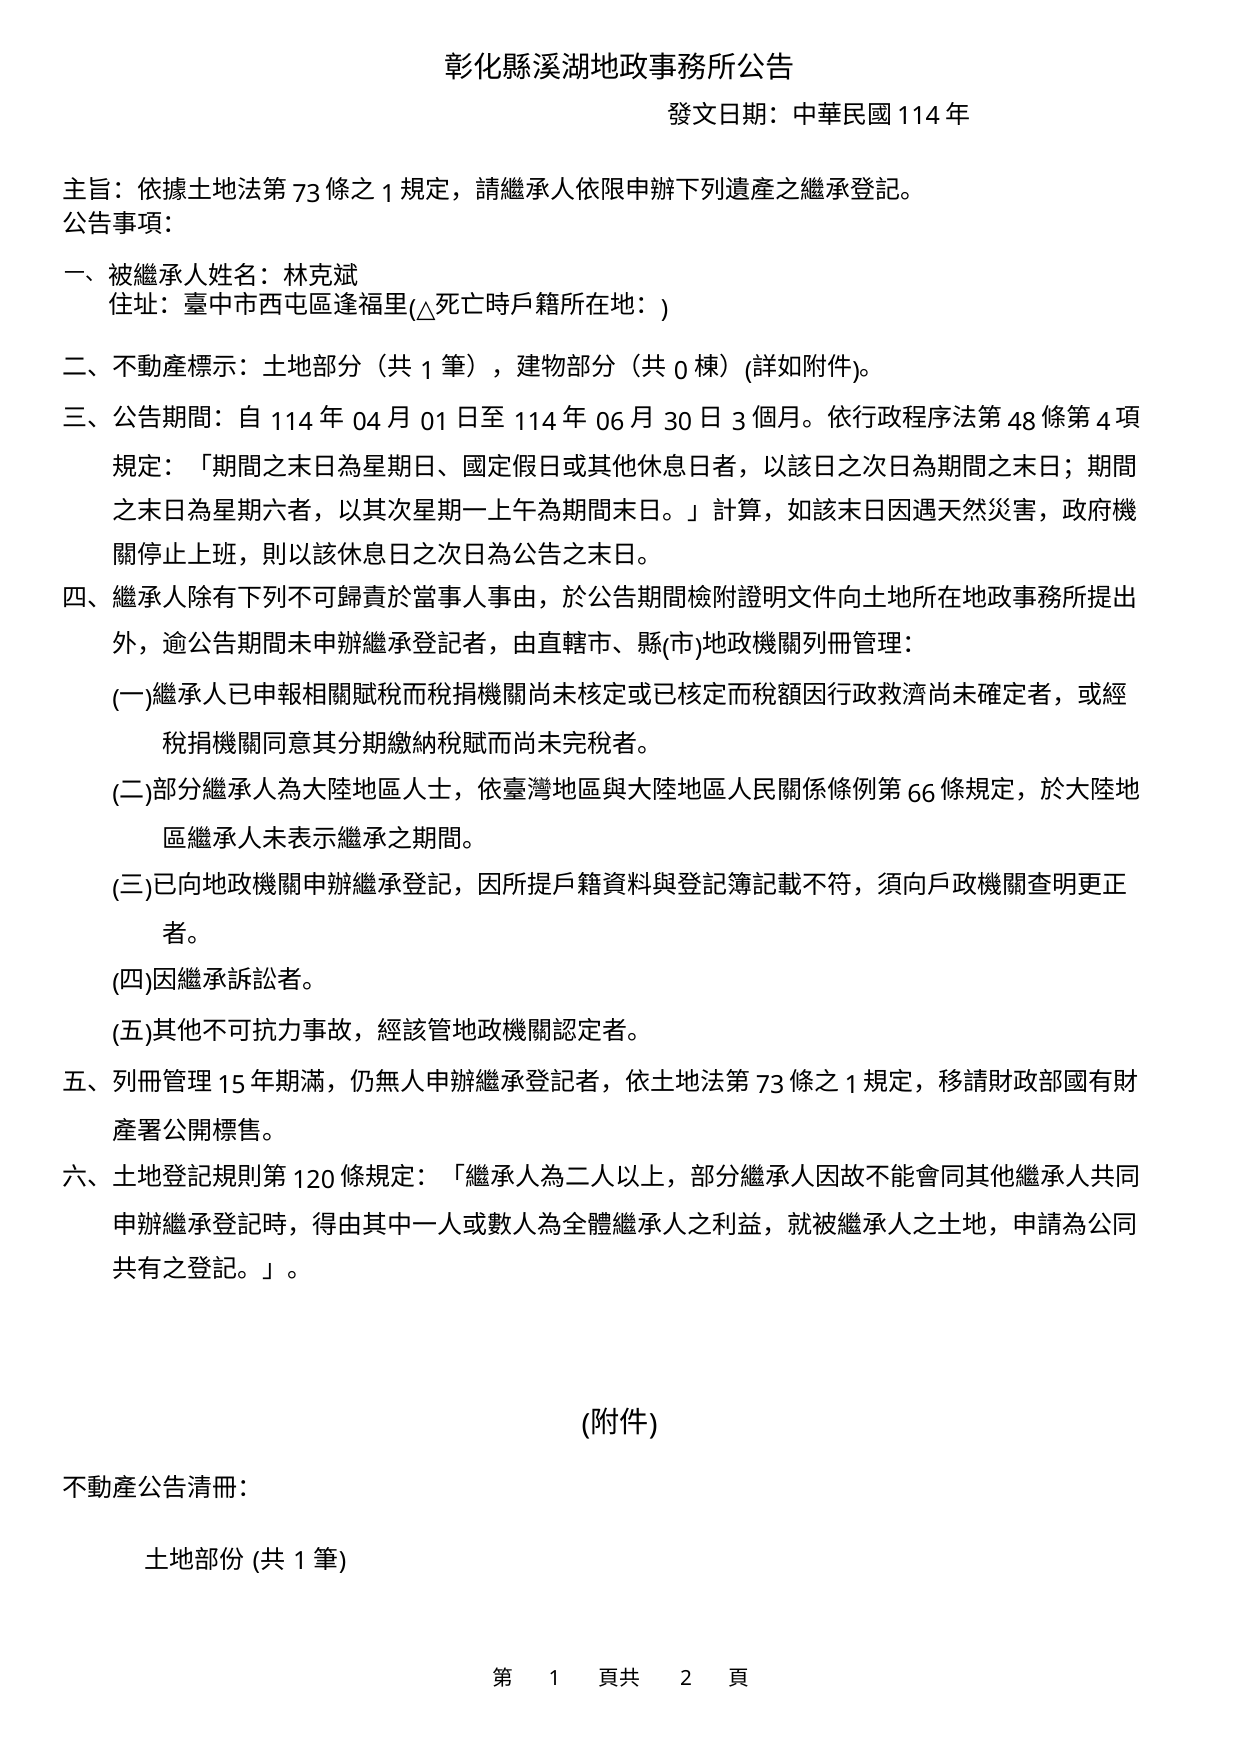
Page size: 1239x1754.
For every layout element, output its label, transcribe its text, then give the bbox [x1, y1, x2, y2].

table_header [585, 0, 653, 41]
table_header [483, 0, 523, 41]
table_cell [523, 95, 585, 135]
table_cell [1177, 1392, 1239, 1453]
table_cell [483, 1598, 523, 1657]
table_cell [0, 261, 62, 312]
table_cell [62, 95, 109, 135]
table_cell [109, 135, 482, 176]
table_cell [585, 135, 653, 176]
table_cell [1177, 353, 1239, 1352]
table_cell [0, 1598, 62, 1657]
table_cell [759, 1352, 1177, 1392]
table_cell [62, 135, 109, 176]
table_cell [653, 1598, 667, 1657]
table_header [62, 0, 109, 41]
table_cell [0, 353, 62, 1352]
table_cell [0, 95, 62, 135]
table_cell [62, 1658, 109, 1698]
table_cell [1177, 135, 1239, 176]
table_cell 2 [653, 1658, 718, 1698]
table_cell [1177, 216, 1239, 261]
table_cell 彰化縣溪湖地政事務所公告 [62, 41, 1177, 94]
table_cell [0, 1352, 62, 1392]
table_cell [759, 1658, 1177, 1698]
table_cell [585, 95, 653, 135]
table_cell [109, 1598, 482, 1657]
table_cell [718, 135, 759, 176]
table_cell [483, 1352, 523, 1392]
table_cell [718, 1598, 759, 1657]
table_cell [523, 1352, 585, 1392]
table_cell 被繼承人姓名：林克斌 住址：臺中市西屯區逢福里(△死亡時戶籍所在地：) [109, 261, 1177, 353]
table_cell [109, 1658, 482, 1698]
table_cell [0, 1526, 62, 1597]
table_cell [653, 1352, 667, 1392]
table_cell [1177, 1598, 1239, 1657]
table_header [523, 0, 585, 41]
table_cell [759, 1598, 1177, 1657]
table_cell [1177, 176, 1239, 216]
table_cell [0, 1454, 62, 1526]
table_header [718, 0, 759, 41]
table_header [667, 0, 718, 41]
table_cell 頁共 [585, 1658, 653, 1698]
table_cell [0, 41, 62, 94]
table_cell [523, 135, 585, 176]
table_cell (附件) [62, 1392, 1177, 1453]
table_cell [759, 135, 1177, 176]
table_cell 土地部份 (共 1 筆) [62, 1526, 1177, 1597]
table_header [1177, 0, 1239, 41]
table_cell [1177, 312, 1239, 353]
table_cell [718, 1352, 759, 1392]
table_cell [667, 135, 718, 176]
table_header [759, 0, 1177, 41]
table_cell [0, 135, 62, 176]
table_cell [62, 312, 109, 353]
table_cell [1177, 1658, 1239, 1698]
table_cell [585, 1598, 653, 1657]
table_header [653, 0, 667, 41]
table_cell [653, 135, 667, 176]
table_cell [1177, 1352, 1239, 1392]
table_cell 主旨：依據土地法第73條之1規定，請繼承人依限申辦下列遺產之繼承登記。 公告事項： [62, 176, 1177, 261]
table_cell [667, 1598, 718, 1657]
table_cell 二、不動產標示：土地部分（共 1 筆），建物部分（共 0 棟）(詳如附件)。 三、公告期間：自 114 年 04 月 01 日至 114 年 06 月 30 日 3 個月。依行政程序法第48條第4項 規定：「期間之末日為星期日、國定假日或其他休息日者，以該日之次日為期間之末日；期間 之末日為星期六者，以其次星期一上午為期間末日。」計算，如該末日因遇天然災害，政府機 關停止上班，則以該休息日之次日為公告之末日。 四、繼承人除有下列不可歸責於當事人事由，於公告期間檢附證明文件向土地所在地政事務所提出 外，逾公告期間未申辦繼承登記者，由直轄市、縣(市)地政機關列冊管理： (一)繼承人已申報相關賦稅而稅捐機關尚未核定或已核定而稅額因行政救濟尚未確定者，或經 稅捐機關同意其分期繳納稅賦而尚未完稅者。 (二)部分繼承人為大陸地區人士，依臺灣地區與大陸地區人民關係條例第66條規定，於大陸地 區繼承人未表示繼承之期間。 (三)已向地政機關申辦繼承登記，因所提戶籍資料與登記簿記載不符，須向戶政機關查明更正 者。 (四)因繼承訴訟者。 (五)其他不可抗力事故，經該管地政機關認定者。 五、列冊管理15年期滿，仍無人申辦繼承登記者，依土地法第73條之1規定，移請財政部國有財 產署公開標售。 六、土地登記規則第120條規定：「繼承人為二人以上，部分繼承人因故不能會同其他繼承人共同 申辦繼承登記時，得由其中一人或數人為全體繼承人之利益，就被繼承人之土地，申請為公同 共有之登記。」。 [62, 353, 1177, 1352]
table_cell [1177, 41, 1239, 94]
table_header [0, 0, 62, 41]
table_cell [667, 1352, 718, 1392]
table_cell 第 [483, 1658, 523, 1698]
table_cell 頁 [718, 1658, 759, 1698]
table_cell 一、 [62, 261, 109, 312]
table_cell [109, 1352, 482, 1392]
table_header [109, 0, 482, 41]
table_cell 發文日期：中華民國114年 [667, 95, 1177, 135]
table_cell [0, 1658, 62, 1698]
table_cell [0, 1392, 62, 1453]
table_cell [585, 1352, 653, 1392]
table_cell [1177, 1526, 1239, 1597]
table_cell [653, 95, 667, 135]
table_cell [1177, 95, 1239, 135]
table_cell [523, 1598, 585, 1657]
table_cell [483, 135, 523, 176]
table_cell [62, 1598, 109, 1657]
table_cell [109, 95, 482, 135]
table_cell 不動產公告清冊： [62, 1454, 1177, 1526]
table_cell [0, 176, 62, 216]
table_cell [0, 312, 62, 353]
table_cell [0, 216, 62, 261]
table_cell [483, 95, 523, 135]
table_cell [1177, 261, 1239, 312]
table_cell [62, 1352, 109, 1392]
table_cell [1177, 1454, 1239, 1526]
table_cell 1 [523, 1658, 585, 1698]
